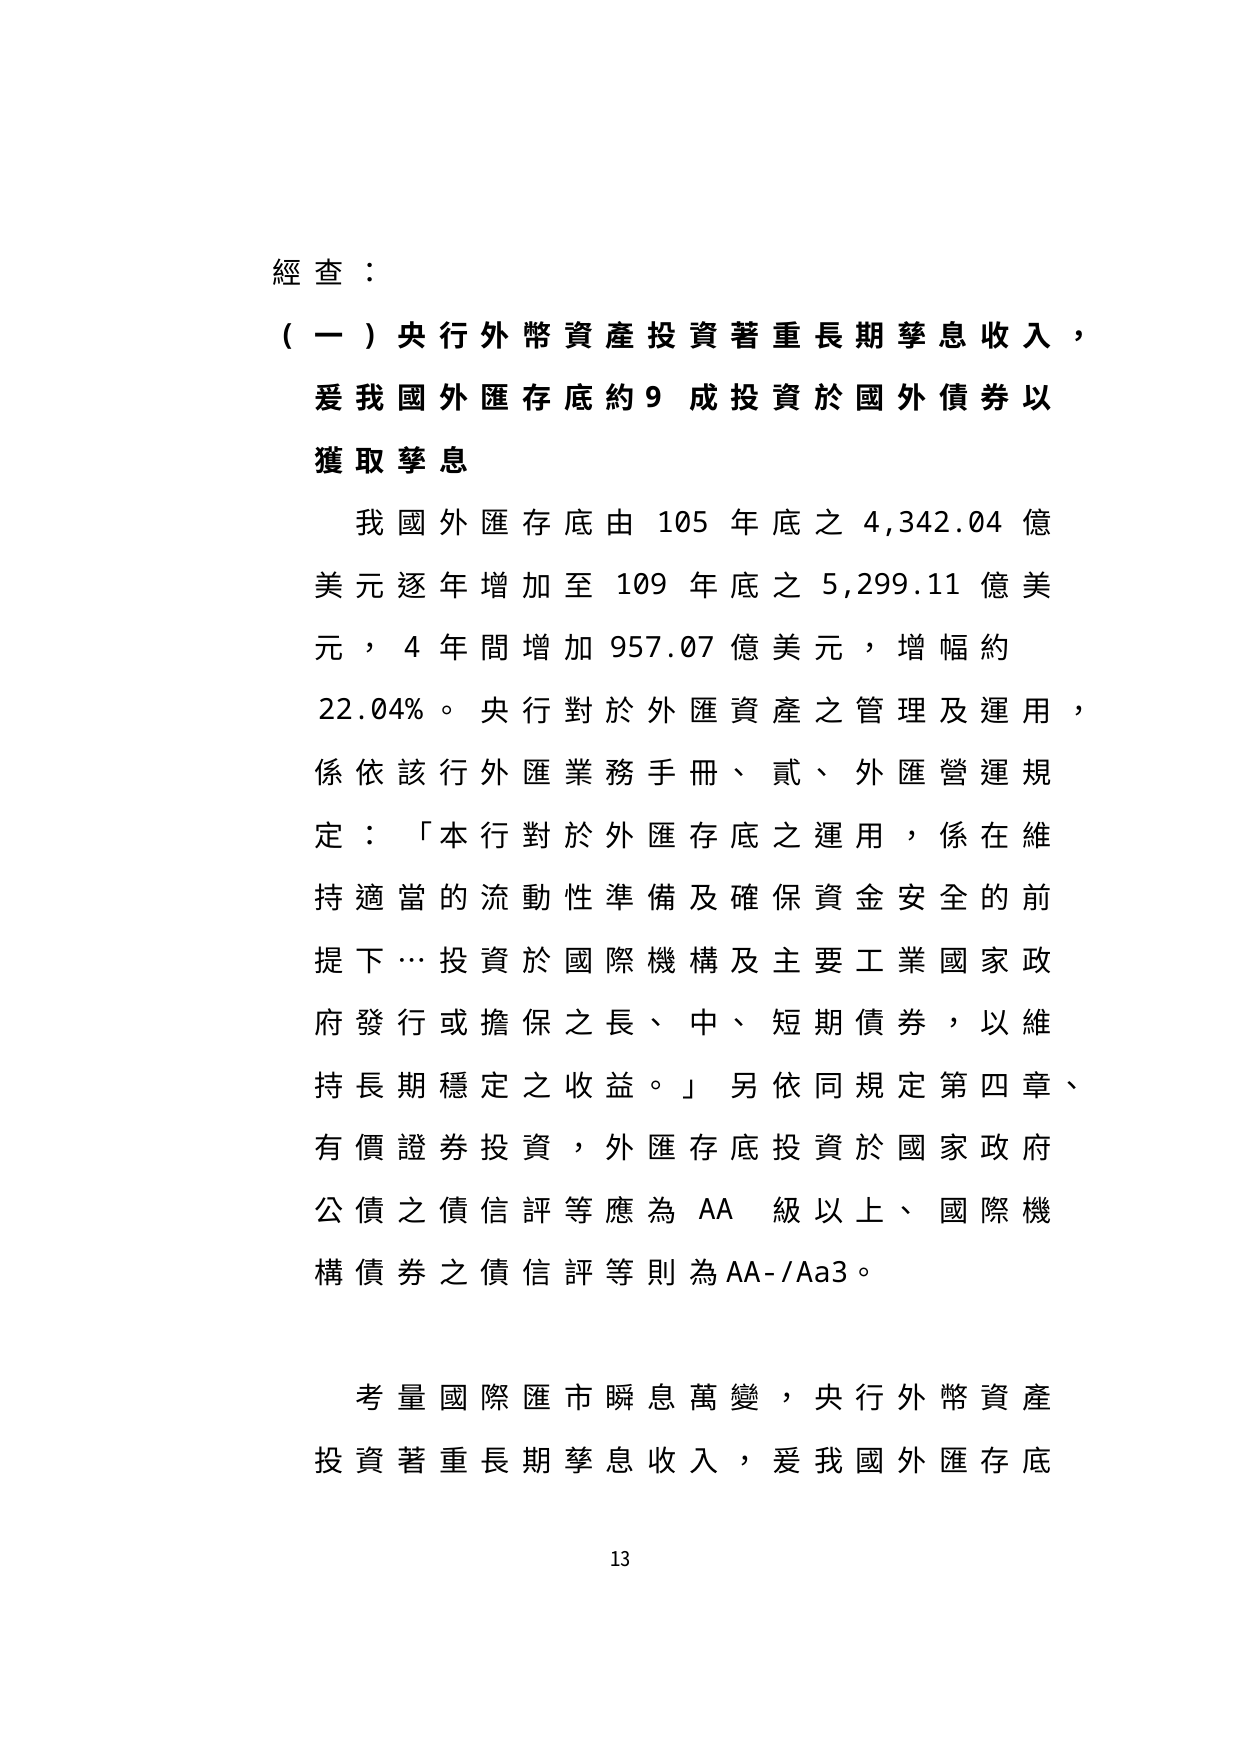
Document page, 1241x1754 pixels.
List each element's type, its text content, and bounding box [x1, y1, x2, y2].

text 經查： [242, 229, 1058, 292]
text 我國外匯存底由105年底之4,342.04億美元逐年增加至109年底之5,299.11億美元，4年間增加957.07億美元，增幅約22.04%。央行對於外匯資產之管理及運用，係依該行外匯業務手冊、貳、外匯營運規定：「本行對於外匯存底之運用，係在維持適當的流動性準備及確保資金安全的前提下…投資於國際機構及主要工業國家政府發行或擔保之長、中、短期債券，以維持長期穩定之收益。」另依同規定第四章、有價證券投資，外匯存底投資於國家政府公債之債信評等應為AA 級以上、國際機構債券之債信評等則為AA-/Aa3。 [271, 479, 1058, 1292]
text (一)央行外幣資產投資著重長期孳息收入，爰我國外匯存底約9 成投資於國外債券以獲取孳息 [242, 292, 1058, 479]
text 考量國際匯市瞬息萬變，央行外幣資產投資著重長期孳息收入，爰我國外匯存底約9 成投資於國外債券以獲取孳息，105年底至109年底外幣資產營運量介於13 兆7,030.38億元至14兆4,217.51億元之間，主要投資於重要工業國家政府發行之長期債券，其中委外經營之長期信託投資介於4,274.75億元至4,789.34億元之間，占外幣資產投資總額比率平均約3.27%（詳表1）。 [271, 1354, 1058, 1479]
